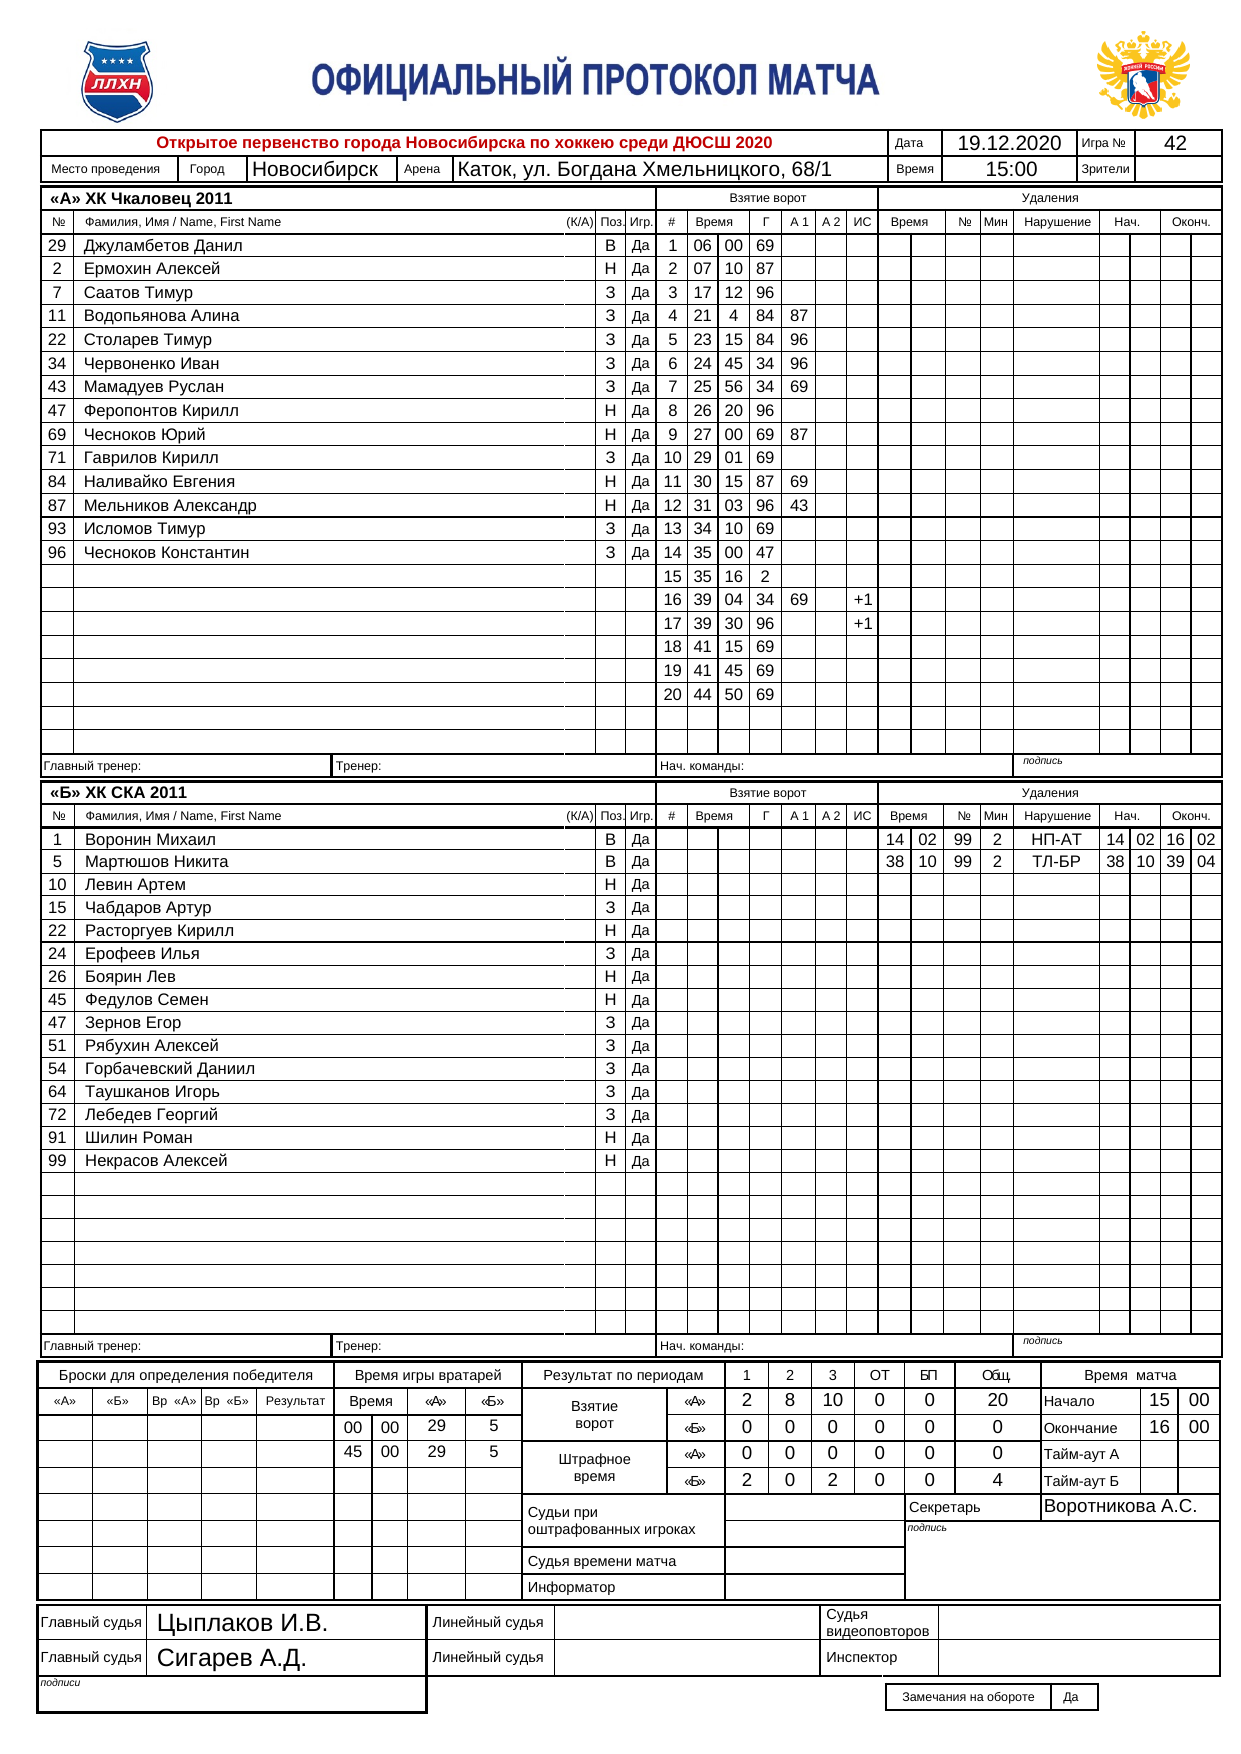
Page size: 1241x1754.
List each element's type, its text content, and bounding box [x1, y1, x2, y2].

table_cell [944, 1058, 980, 1079]
table_cell Да [626, 352, 655, 374]
table_cell [782, 636, 815, 658]
table_cell [847, 541, 877, 564]
table_cell [879, 636, 910, 658]
table_cell [626, 1311, 655, 1333]
table_cell № [42, 805, 74, 826]
table_cell [1192, 1127, 1221, 1149]
table_cell [657, 1058, 687, 1079]
table_cell [944, 1242, 980, 1264]
table_cell [1100, 943, 1129, 964]
table_cell [981, 376, 1013, 398]
table_cell 56 [719, 376, 749, 398]
table_cell [912, 518, 945, 540]
table_cell 31 [688, 494, 717, 516]
table_cell [596, 1311, 625, 1333]
table_cell [565, 1173, 595, 1195]
table_cell [816, 565, 846, 587]
table_cell 5 [42, 850, 74, 872]
table_header ОТ [855, 1363, 904, 1387]
table_cell [1014, 376, 1099, 398]
table_cell 00 [1179, 1389, 1219, 1413]
table_cell [1100, 1104, 1129, 1126]
table_cell [1131, 707, 1160, 729]
table_cell [1014, 874, 1099, 895]
table_cell [1100, 328, 1129, 351]
table_cell Да [626, 1104, 655, 1126]
table_cell [1014, 1242, 1099, 1264]
table_cell [816, 683, 846, 706]
table_cell [847, 1242, 877, 1264]
table_cell [981, 966, 1013, 987]
table_cell Тренер: [333, 1335, 655, 1356]
table_cell [981, 683, 1013, 706]
table_cell [719, 920, 749, 941]
table_cell 30 [688, 470, 717, 493]
table_cell [879, 305, 910, 327]
table_cell «А» [408, 1389, 465, 1413]
table_cell [1161, 966, 1190, 987]
table_cell [1161, 612, 1190, 634]
table_cell З [596, 1104, 625, 1126]
table_cell [912, 966, 943, 987]
table_cell [1192, 1196, 1221, 1218]
table_cell [981, 896, 1013, 918]
table_cell [750, 1127, 781, 1149]
table_cell [1100, 1196, 1129, 1218]
table_cell Да [626, 328, 655, 351]
table_cell [1014, 470, 1099, 493]
table_cell [879, 683, 910, 706]
table_cell [565, 943, 595, 964]
table_cell [816, 636, 846, 658]
table_cell 0 [855, 1389, 904, 1413]
table_cell [565, 281, 595, 303]
table_cell Тайм-аут Б [1042, 1468, 1140, 1493]
table_cell [847, 1311, 877, 1333]
table_cell [847, 1265, 877, 1287]
table_cell [1014, 943, 1099, 964]
table_cell [847, 1058, 877, 1079]
table_cell # [657, 211, 687, 233]
table_cell [148, 1574, 201, 1599]
table_cell [626, 1242, 655, 1264]
table_cell [1192, 874, 1221, 895]
table_cell [1100, 518, 1129, 540]
table_cell [912, 1035, 943, 1057]
table_cell [565, 636, 595, 658]
table_cell 15 [719, 636, 749, 658]
table_cell [555, 1640, 819, 1675]
table_cell [879, 966, 910, 987]
table_cell [879, 989, 910, 1011]
table_cell [1014, 1150, 1099, 1172]
table_cell [879, 565, 910, 587]
table_cell [1100, 1058, 1129, 1079]
table_cell [565, 1265, 595, 1287]
table_cell 9 [657, 423, 687, 445]
table_cell [596, 588, 625, 611]
table_cell Н [596, 874, 625, 895]
table_cell [466, 1547, 521, 1573]
table_cell [750, 966, 781, 987]
table_cell З [596, 1058, 625, 1079]
table_cell [688, 730, 717, 753]
table_cell [1192, 1173, 1221, 1195]
table_cell [1141, 1441, 1177, 1467]
table_cell [782, 235, 815, 256]
table_cell В [596, 235, 625, 256]
table_cell [750, 1035, 781, 1057]
table_cell 00 [719, 235, 749, 256]
table_cell Горбачевский Даниил [75, 1058, 564, 1079]
table_cell [912, 874, 943, 895]
table_cell [657, 707, 687, 729]
table_cell 29 [408, 1416, 465, 1440]
table_cell «Б » [466, 1389, 521, 1413]
table_cell [847, 352, 877, 374]
table_cell [565, 1127, 595, 1149]
table_cell [93, 1494, 147, 1520]
table_header 42 [1136, 131, 1221, 155]
table_cell [1100, 966, 1129, 987]
table_cell [1014, 235, 1099, 256]
table_cell Н [596, 966, 625, 987]
table_cell [946, 541, 980, 564]
table_cell [565, 1288, 595, 1310]
table_cell [565, 896, 595, 918]
table_cell 0 [769, 1468, 811, 1493]
table_cell [816, 829, 846, 849]
table_cell Н [596, 989, 625, 1011]
table_cell Тренер: [333, 755, 655, 776]
table_cell [879, 328, 910, 351]
table_header «Б» ХК СКА 2011 [42, 783, 655, 803]
table_cell [1161, 1311, 1190, 1333]
table_cell 34 [750, 376, 781, 398]
table_cell [946, 612, 980, 634]
table_cell 3 [657, 281, 687, 303]
table_cell [565, 683, 595, 706]
table_cell [1192, 376, 1221, 398]
table_cell [1014, 352, 1099, 374]
table_cell [782, 446, 815, 469]
table_cell Ерофеев Илья [75, 943, 564, 964]
table_cell [1192, 1012, 1221, 1033]
table_cell [1131, 446, 1160, 469]
table_cell Н [596, 1127, 625, 1149]
table_cell Главный тренер: [42, 755, 330, 776]
table_cell 2 [726, 1468, 768, 1493]
table_cell [981, 588, 1013, 611]
table_cell 8 [657, 399, 687, 422]
table_cell [688, 966, 717, 987]
table_cell [750, 896, 781, 918]
table_cell [719, 896, 749, 918]
table_cell [1161, 1150, 1190, 1172]
table_cell 25 [688, 376, 717, 398]
table_cell 99 [944, 850, 980, 872]
table_cell [847, 1219, 877, 1241]
table_cell [688, 989, 717, 1011]
table_cell 39 [688, 588, 717, 611]
table_cell 00 [719, 541, 749, 564]
table_cell [657, 1196, 687, 1218]
table_cell 84 [42, 470, 73, 493]
table_cell 72 [42, 1104, 74, 1126]
table_cell [1161, 470, 1190, 493]
table_cell [74, 588, 564, 611]
table_header БП [905, 1363, 954, 1387]
table_cell [565, 850, 595, 872]
table_cell 39 [1161, 850, 1190, 872]
table_cell [626, 683, 655, 706]
table_cell [847, 707, 877, 729]
table_cell [42, 707, 73, 729]
table_cell [816, 328, 846, 351]
table_cell Да [626, 518, 655, 540]
table_cell ИС [847, 805, 877, 826]
table_cell [1192, 328, 1221, 351]
table_cell [688, 1127, 717, 1149]
table_cell [847, 494, 877, 516]
table_cell [1192, 235, 1221, 256]
table_cell [847, 829, 877, 849]
table_header Броски для определения победителя [39, 1363, 333, 1387]
table_cell З [596, 446, 625, 469]
table_cell Да [626, 896, 655, 918]
table_cell [1192, 943, 1221, 964]
table_cell [1131, 1104, 1160, 1126]
table_cell [981, 446, 1013, 469]
table_cell [944, 896, 980, 918]
table_cell [1100, 1311, 1129, 1333]
table_cell [257, 1521, 333, 1546]
table_cell [1131, 235, 1160, 256]
table_cell [657, 829, 687, 849]
table_cell [148, 1547, 201, 1573]
table_cell [1161, 376, 1190, 398]
table_cell [1131, 874, 1160, 895]
table_cell Да [626, 541, 655, 564]
table_cell [912, 1219, 943, 1241]
table_cell [944, 1035, 980, 1057]
table_cell [626, 1265, 655, 1287]
table_cell [626, 659, 655, 682]
table_cell [626, 1196, 655, 1218]
table_header 3 [812, 1363, 854, 1387]
table_cell [912, 1081, 943, 1103]
table_header Замечания на обороте [887, 1685, 1050, 1709]
table_cell [1131, 659, 1160, 682]
table_cell [565, 470, 595, 493]
table_cell 96 [750, 494, 781, 516]
table_cell Чесноков Константин [74, 541, 564, 564]
table_cell [42, 1242, 74, 1264]
table_cell [148, 1416, 201, 1440]
table_cell [202, 1468, 256, 1493]
table_cell [912, 1242, 943, 1264]
table_cell 84 [750, 328, 781, 351]
table_cell [912, 730, 945, 753]
table_cell [1192, 1035, 1221, 1057]
table_cell [1100, 730, 1129, 753]
table_cell 7 [657, 376, 687, 398]
table_cell Мартюшов Никита [75, 850, 564, 872]
table_cell [879, 1219, 910, 1241]
table_cell [816, 1288, 846, 1310]
table_cell Арена [398, 157, 452, 181]
table_cell [74, 683, 564, 706]
table_cell 12 [719, 281, 749, 303]
table_cell [1161, 636, 1190, 658]
table_cell [688, 1058, 717, 1079]
table_cell [912, 328, 945, 351]
table_cell [1131, 305, 1160, 327]
table_cell [939, 1640, 1219, 1675]
table_cell Вр «А» [148, 1389, 201, 1413]
table_cell «Б» [93, 1389, 147, 1413]
table_cell [1179, 1468, 1219, 1493]
table_cell [1161, 1058, 1190, 1079]
table_cell [335, 1521, 371, 1546]
table_cell [944, 1265, 980, 1287]
table_cell [750, 943, 781, 964]
table_cell [912, 707, 945, 729]
table_cell Лебедев Георгий [75, 1104, 564, 1126]
table_cell [74, 707, 564, 729]
table_cell [782, 612, 815, 634]
table_cell 15 [42, 896, 74, 918]
table_cell [912, 1173, 943, 1195]
table_cell Воротникова А.С. [1042, 1495, 1219, 1520]
table_cell [565, 305, 595, 327]
table_cell 03 [719, 494, 749, 516]
table_cell [981, 730, 1013, 753]
table_cell [782, 874, 815, 895]
table_cell № [946, 211, 980, 233]
table_cell [1100, 257, 1129, 280]
table_cell Фамилия, Имя / Name, First Name [75, 805, 565, 826]
table_cell 20 [657, 683, 687, 706]
table_cell [944, 989, 980, 1011]
table_cell Чабдаров Артур [75, 896, 564, 918]
table_cell 01 [719, 446, 749, 469]
table_cell [408, 1494, 465, 1520]
table_cell Мин [981, 211, 1013, 233]
table_cell 96 [750, 612, 781, 634]
table_cell Оконч. [1161, 211, 1221, 233]
table_cell [981, 1173, 1013, 1195]
table_cell [946, 565, 980, 587]
table_cell 22 [42, 920, 74, 941]
table_cell [847, 1288, 877, 1310]
table_cell [565, 352, 595, 374]
table_cell [816, 376, 846, 398]
table_cell [879, 423, 910, 445]
table_cell [1100, 1242, 1129, 1264]
table_cell [782, 829, 815, 849]
table_cell [1161, 281, 1190, 303]
table_cell 47 [42, 1012, 74, 1033]
table_cell 35 [688, 565, 717, 587]
table_cell [912, 1012, 943, 1033]
table_cell [726, 1575, 904, 1599]
table_cell 2 [42, 257, 73, 280]
table_cell 91 [42, 1127, 74, 1149]
table_cell 43 [42, 376, 73, 398]
table_cell [1100, 612, 1129, 634]
table_cell 0 [905, 1415, 954, 1440]
table_cell [1192, 1104, 1221, 1126]
table_cell [1014, 305, 1099, 327]
table_cell [879, 659, 910, 682]
table_cell [750, 707, 781, 729]
table_cell [688, 1012, 717, 1033]
table_cell Судьи при оштрафованных игроках [523, 1495, 724, 1546]
table_cell 99 [944, 829, 980, 849]
table_cell [719, 1173, 749, 1195]
table_cell 29 [408, 1441, 465, 1467]
table_cell [750, 1058, 781, 1079]
table_cell [719, 874, 749, 895]
table_header 19.12.2020 [943, 131, 1076, 155]
table_cell [946, 305, 980, 327]
table_header Удаления [879, 188, 1221, 209]
table_cell [1161, 494, 1190, 516]
table_cell [981, 1058, 1013, 1079]
table_cell [719, 1035, 749, 1057]
table_cell [912, 494, 945, 516]
table_cell З [596, 1012, 625, 1033]
table_cell 17 [688, 281, 717, 303]
table_cell 69 [750, 636, 781, 658]
table_cell [816, 1081, 846, 1103]
table_cell [1100, 352, 1129, 374]
table_cell [688, 1081, 717, 1103]
table_cell [816, 1242, 846, 1264]
table_cell [981, 235, 1013, 256]
table_cell [1192, 281, 1221, 303]
table_cell [565, 1311, 595, 1333]
table_cell [946, 494, 980, 516]
table_cell [816, 399, 846, 422]
table_cell Да [626, 235, 655, 256]
table_cell [688, 1265, 717, 1287]
table_cell [879, 612, 910, 634]
table_cell Время [335, 1389, 407, 1413]
table_cell [1100, 707, 1129, 729]
table_cell [1161, 352, 1190, 374]
table_cell [1131, 1265, 1160, 1287]
table_cell [782, 1311, 815, 1333]
table_cell [782, 1288, 815, 1310]
table_cell [1131, 612, 1160, 634]
table_cell [816, 588, 846, 611]
table_cell [816, 494, 846, 516]
table_cell [596, 1196, 625, 1218]
table_cell Н [596, 470, 625, 493]
table_cell Город [179, 157, 246, 181]
table_cell [981, 1242, 1013, 1264]
table_cell [565, 1196, 595, 1218]
table_cell [39, 1521, 92, 1546]
table_cell [1161, 399, 1190, 422]
table_cell [1192, 518, 1221, 540]
table_cell [1131, 328, 1160, 351]
table_cell [719, 1081, 749, 1103]
table_cell Нарушение [1014, 211, 1099, 233]
table_cell 69 [750, 235, 781, 256]
table_cell [719, 1265, 749, 1287]
table_cell [1100, 399, 1129, 422]
table_cell [1131, 518, 1160, 540]
table_cell [1192, 1311, 1221, 1333]
table_cell [816, 257, 846, 280]
table_cell [1131, 399, 1160, 422]
table_cell [726, 1548, 904, 1573]
table_cell Место проведения [42, 157, 177, 181]
table_cell [74, 636, 564, 658]
table_cell 34 [688, 518, 717, 540]
table_cell [1014, 612, 1099, 634]
table_cell [1014, 328, 1099, 351]
table_cell [912, 1104, 943, 1126]
table_cell [657, 850, 687, 872]
table_cell [1100, 1288, 1129, 1310]
table_cell [847, 235, 877, 256]
table_cell [946, 730, 980, 753]
table_cell [565, 1035, 595, 1057]
table_cell [726, 1495, 904, 1520]
table_cell [688, 829, 717, 849]
table_cell [847, 565, 877, 587]
table_cell [1161, 920, 1190, 941]
table_cell 13 [657, 518, 687, 540]
table_cell 5 [466, 1416, 521, 1440]
table_cell Н [596, 494, 625, 516]
table_cell [1161, 1196, 1190, 1218]
table_cell 0 [769, 1415, 811, 1440]
table_cell 29 [688, 446, 717, 469]
table_cell [1192, 257, 1221, 280]
table_cell [1014, 518, 1099, 540]
table_cell З [596, 541, 625, 564]
table_cell Левин Артем [75, 874, 564, 895]
table_cell Да [626, 943, 655, 964]
table_cell [408, 1521, 465, 1546]
table_cell [879, 1311, 910, 1333]
table_cell 26 [688, 399, 717, 422]
table_cell Да [626, 920, 655, 941]
table_cell [148, 1468, 201, 1493]
table_cell [981, 352, 1013, 374]
table_cell [912, 257, 945, 280]
table_cell 69 [750, 659, 781, 682]
table_cell Каток, ул. Богдана Хмельницкого, 68/1 [454, 157, 887, 181]
table_cell [39, 1574, 92, 1599]
table_cell [688, 1104, 717, 1126]
table_cell [1100, 376, 1129, 398]
table_cell 14 [1100, 829, 1129, 849]
table_cell [657, 896, 687, 918]
table_cell Саатов Тимур [74, 281, 564, 303]
table_cell [565, 1012, 595, 1033]
table_cell [565, 966, 595, 987]
table_cell [74, 612, 564, 634]
table_cell [1192, 1242, 1221, 1264]
table_cell [912, 281, 945, 303]
table_cell 96 [782, 352, 815, 374]
table_cell Нач. команды: [657, 755, 1012, 776]
table_cell [816, 966, 846, 987]
table_cell Столарев Тимур [74, 328, 564, 351]
table_cell 0 [812, 1415, 854, 1440]
table_cell [565, 659, 595, 682]
table_cell [93, 1441, 147, 1467]
table_cell [719, 1311, 749, 1333]
table_cell 2 [657, 257, 687, 280]
table_cell [946, 446, 980, 469]
table_cell 26 [42, 966, 74, 987]
table_cell 18 [657, 636, 687, 658]
table_cell Шилин Роман [75, 1127, 564, 1149]
table_cell [1161, 1288, 1190, 1310]
table_cell 47 [750, 541, 781, 564]
table_cell [847, 328, 877, 351]
table_cell 0 [855, 1415, 904, 1440]
table_cell Окончание [1042, 1415, 1140, 1440]
table_cell [565, 588, 595, 611]
table_cell [1014, 399, 1099, 422]
table_cell [1014, 1058, 1099, 1079]
table_cell [944, 1104, 980, 1126]
table_cell Да [626, 1012, 655, 1033]
table_cell Линейный судья [428, 1606, 554, 1639]
table_cell [688, 1242, 717, 1264]
table_cell Информатор [523, 1575, 724, 1599]
table_cell Тайм-аут А [1042, 1441, 1140, 1467]
table_cell [782, 850, 815, 872]
table_cell [657, 1127, 687, 1149]
table_cell [335, 1547, 371, 1573]
table_cell [688, 1150, 717, 1172]
table_cell 15 [657, 565, 687, 587]
table_cell 6 [657, 352, 687, 374]
table_cell А 1 [782, 211, 815, 233]
table_cell [657, 989, 687, 1011]
table_cell [657, 1104, 687, 1126]
table_cell [1131, 1173, 1160, 1195]
table_cell [750, 1219, 781, 1241]
table_cell [466, 1468, 521, 1493]
table_cell [981, 328, 1013, 351]
table_cell [688, 920, 717, 941]
table_cell [466, 1521, 521, 1546]
table_cell [335, 1468, 371, 1493]
table_cell [1192, 1081, 1221, 1103]
table_cell [944, 874, 980, 895]
table_cell [257, 1494, 333, 1520]
table_cell [75, 1196, 564, 1218]
table_cell [565, 829, 595, 849]
table_cell [657, 920, 687, 941]
table_cell Боярин Лев [75, 966, 564, 987]
table_cell 0 [905, 1389, 954, 1413]
table_cell [782, 659, 815, 682]
table_cell [879, 494, 910, 516]
table_cell [1192, 966, 1221, 987]
table_cell [782, 1196, 815, 1218]
table_cell [879, 1081, 910, 1103]
table_cell [565, 518, 595, 540]
table_cell [466, 1494, 521, 1520]
table_cell [1192, 352, 1221, 374]
table_cell [782, 920, 815, 941]
table_cell 69 [42, 423, 73, 445]
table_cell [782, 1219, 815, 1241]
table_cell 5 [657, 328, 687, 351]
table_cell [1192, 707, 1221, 729]
table_cell [816, 1265, 846, 1287]
table_cell [1192, 636, 1221, 658]
table_cell [1161, 423, 1190, 445]
table_cell [1192, 470, 1221, 493]
table_cell [816, 352, 846, 374]
table_cell [565, 730, 595, 753]
table_cell [782, 1127, 815, 1149]
table_cell 87 [42, 494, 73, 516]
table_cell [946, 707, 980, 729]
table_cell [688, 896, 717, 918]
table_cell [912, 920, 943, 941]
table_cell [879, 588, 910, 611]
table_cell [981, 423, 1013, 445]
table_cell [657, 1012, 687, 1033]
table_cell [847, 305, 877, 327]
table_cell [879, 1173, 910, 1195]
table_cell [946, 235, 980, 256]
table_cell [1131, 1012, 1160, 1033]
table_cell 41 [688, 636, 717, 658]
table_cell «А» [668, 1389, 724, 1413]
table_cell [782, 1150, 815, 1172]
table_cell [879, 518, 910, 540]
table_cell [93, 1547, 147, 1573]
table_cell [782, 399, 815, 422]
table_cell [847, 423, 877, 445]
table_cell [596, 659, 625, 682]
table_cell Да [626, 470, 655, 493]
table_cell [565, 446, 595, 469]
table_cell 47 [42, 399, 73, 422]
table_cell [816, 518, 846, 540]
table_cell [688, 850, 717, 872]
table_cell [1179, 1441, 1219, 1467]
table_cell [981, 636, 1013, 658]
table_cell [1192, 541, 1221, 564]
table_cell [626, 588, 655, 611]
table_cell [1100, 1035, 1129, 1057]
table_cell [719, 707, 749, 729]
table_cell [93, 1416, 147, 1440]
table_cell Время [688, 805, 749, 826]
table_cell подпись [906, 1522, 1219, 1599]
table_cell 45 [719, 352, 749, 374]
table_cell 24 [688, 352, 717, 374]
table_cell [1131, 423, 1160, 445]
table_cell Поз. [596, 805, 625, 826]
table_cell [816, 1196, 846, 1218]
table_cell 16 [657, 588, 687, 611]
table_cell [1161, 446, 1190, 469]
table_cell [1099, 1682, 1220, 1711]
table_cell 34 [42, 352, 73, 374]
table_cell [657, 966, 687, 987]
table_cell [1014, 1012, 1099, 1033]
table_cell [657, 1311, 687, 1333]
table_cell [1192, 683, 1221, 706]
table_cell [39, 1416, 92, 1440]
table_cell 11 [42, 305, 73, 327]
table_cell [1161, 1104, 1190, 1126]
table_cell [981, 1012, 1013, 1033]
table_cell [847, 989, 877, 1011]
table_cell [981, 305, 1013, 327]
table_cell Фамилия, Имя / Name, First Name [74, 211, 565, 233]
table_cell Да [626, 494, 655, 516]
table_cell [257, 1574, 333, 1599]
table_cell [847, 683, 877, 706]
table_cell [719, 1288, 749, 1310]
table_cell [626, 565, 655, 587]
table_cell [565, 541, 595, 564]
table_cell [946, 257, 980, 280]
table_cell [39, 1468, 92, 1493]
table_cell 96 [750, 281, 781, 303]
table_cell [912, 376, 945, 398]
table_cell [847, 1127, 877, 1149]
table_cell 50 [719, 683, 749, 706]
table_cell [981, 612, 1013, 634]
table_cell 00 [373, 1441, 407, 1467]
table_cell [750, 1288, 781, 1310]
table_cell подписи [39, 1677, 425, 1711]
table_cell Главный тренер: [42, 1335, 330, 1356]
table_cell [816, 446, 846, 469]
table_cell [946, 683, 980, 706]
table_cell [1192, 989, 1221, 1011]
table_cell [816, 896, 846, 918]
table_cell [1161, 235, 1190, 256]
table_cell [1100, 1219, 1129, 1241]
table_cell [74, 730, 564, 753]
table_cell Взятие ворот [523, 1389, 666, 1440]
table_cell Цыплаков И.В. [147, 1606, 425, 1639]
table_cell 10 [912, 850, 943, 872]
table_cell Н [596, 423, 625, 445]
table_cell [596, 1288, 625, 1310]
table_cell [688, 1035, 717, 1057]
table_cell Игр. [626, 805, 655, 826]
table_cell [565, 494, 595, 516]
table_cell 17 [657, 612, 687, 634]
table_cell [879, 376, 910, 398]
table_cell [782, 1265, 815, 1287]
table_cell [981, 470, 1013, 493]
table_cell [1131, 943, 1160, 964]
table_cell [688, 707, 717, 729]
table_cell [1100, 636, 1129, 658]
table_header Открытое первенство города Новосибирска по хоккею среди ДЮСШ 2020 [42, 131, 887, 155]
table_cell 07 [688, 257, 717, 280]
table_cell [1100, 588, 1129, 611]
table_cell 51 [42, 1035, 74, 1057]
table_cell [1014, 1196, 1099, 1218]
table_cell [1192, 305, 1221, 327]
table_cell [657, 730, 687, 753]
table_cell Нач. команды: [657, 1335, 1012, 1356]
table_cell [782, 518, 815, 540]
table_cell [1161, 874, 1190, 895]
table_cell [981, 281, 1013, 303]
table_cell Оконч. [1161, 805, 1221, 826]
table_cell [939, 1606, 1219, 1639]
table_cell Воронин Михаил [75, 829, 564, 849]
table_cell 04 [719, 588, 749, 611]
table_cell [42, 1265, 74, 1287]
table_cell [1136, 157, 1221, 181]
table_cell [816, 850, 846, 872]
table_cell [912, 989, 943, 1011]
table_cell [657, 1150, 687, 1172]
table_cell [912, 399, 945, 422]
table_cell [596, 707, 625, 729]
table_cell [719, 943, 749, 964]
table_cell [1014, 588, 1099, 611]
table_cell [1161, 541, 1190, 564]
table_cell [565, 612, 595, 634]
table_cell 1 [42, 829, 74, 849]
table_cell [1141, 1468, 1177, 1493]
table_cell [719, 1219, 749, 1241]
table_cell [1014, 659, 1099, 682]
table_cell [1131, 1058, 1160, 1079]
table_cell 22 [42, 328, 73, 351]
table_cell [202, 1521, 256, 1546]
table_cell Главный судья [39, 1606, 146, 1639]
table_cell Феропонтов Кирилл [74, 399, 564, 422]
table_cell 54 [42, 1058, 74, 1079]
table_cell [847, 1196, 877, 1218]
table_cell Секретарь [906, 1495, 1040, 1520]
table_cell 84 [750, 305, 781, 327]
table_cell [1100, 494, 1129, 516]
table_cell [565, 1242, 595, 1264]
table_cell [1100, 541, 1129, 564]
table_cell № [944, 805, 980, 826]
table_cell 7 [42, 281, 73, 303]
table_cell [944, 1311, 980, 1333]
table_cell 4 [657, 305, 687, 327]
table_cell [408, 1547, 465, 1573]
table_cell [657, 1242, 687, 1264]
table_header Время игры вратарей [335, 1363, 521, 1387]
table_cell 00 [373, 1416, 407, 1440]
table_cell 34 [750, 588, 781, 611]
table_cell (К/А) [565, 805, 595, 826]
table_cell [816, 470, 846, 493]
table_cell [944, 920, 980, 941]
table_cell [596, 612, 625, 634]
table_cell [1192, 565, 1221, 587]
table_cell [596, 730, 625, 753]
table_cell [750, 1012, 781, 1033]
table_cell [912, 943, 943, 964]
table_cell [946, 636, 980, 658]
table_cell 45 [42, 989, 74, 1011]
table_cell Результат [257, 1389, 333, 1413]
table_cell В [596, 829, 625, 849]
table_cell [75, 1173, 564, 1195]
table_cell [565, 257, 595, 280]
table_cell [750, 829, 781, 849]
table_cell [1131, 1127, 1160, 1149]
table_cell [42, 1219, 74, 1241]
table_cell Инспектор [821, 1640, 938, 1675]
table_cell [879, 399, 910, 422]
table_cell Да [626, 1058, 655, 1079]
table_cell 21 [688, 305, 717, 327]
table_cell [1131, 896, 1160, 918]
table_header Да [1052, 1685, 1097, 1709]
table_cell [1100, 683, 1129, 706]
table_cell [1161, 565, 1190, 587]
table_cell [912, 1311, 943, 1333]
table_cell [816, 423, 846, 445]
table_cell Зернов Егор [75, 1012, 564, 1033]
table_cell З [596, 376, 625, 398]
table_cell [565, 989, 595, 1011]
table_cell [1014, 1288, 1099, 1310]
table_cell [1100, 1012, 1129, 1033]
table_cell 93 [42, 518, 73, 540]
table_cell [879, 1196, 910, 1218]
table_cell 16 [1161, 829, 1190, 849]
table_cell [981, 920, 1013, 941]
table_cell [1100, 1150, 1129, 1172]
table_cell Червоненко Иван [74, 352, 564, 374]
table_cell [782, 1104, 815, 1126]
table_cell [1161, 989, 1190, 1011]
table_cell [1100, 1127, 1129, 1149]
table_cell [981, 989, 1013, 1011]
table_cell [946, 588, 980, 611]
table_cell [596, 1265, 625, 1287]
table_cell [1192, 896, 1221, 918]
table_cell ТЛ-БР [1014, 850, 1099, 872]
table_cell [879, 257, 910, 280]
table_cell Время [688, 211, 749, 233]
table_cell [879, 1035, 910, 1057]
table_cell [688, 1288, 717, 1310]
table_cell [1100, 470, 1129, 493]
table_cell [1131, 376, 1160, 398]
table_cell [847, 281, 877, 303]
table_cell [912, 1058, 943, 1079]
table_cell [1131, 920, 1160, 941]
table_cell +1 [847, 612, 877, 634]
table_cell [202, 1441, 256, 1467]
table_cell [1100, 989, 1129, 1011]
table_cell [946, 376, 980, 398]
table_cell Да [626, 850, 655, 872]
table_cell [946, 281, 980, 303]
table_cell [1131, 257, 1160, 280]
table_cell 2 [981, 850, 1013, 872]
table_cell [1192, 588, 1221, 611]
table_cell 69 [750, 518, 781, 540]
table_cell [946, 352, 980, 374]
table_cell 69 [750, 423, 781, 445]
table_cell 45 [335, 1441, 371, 1467]
table_cell [981, 1196, 1013, 1218]
table_cell [1100, 281, 1129, 303]
table_cell [1131, 636, 1160, 658]
table_cell Да [626, 874, 655, 895]
table_cell [202, 1574, 256, 1599]
table_cell 14 [657, 541, 687, 564]
table_cell [750, 1104, 781, 1126]
table_cell [42, 730, 73, 753]
table_cell 24 [42, 943, 74, 964]
table_cell 64 [42, 1081, 74, 1103]
table_cell [565, 874, 595, 895]
table_cell [981, 1104, 1013, 1126]
table_cell 20 [719, 399, 749, 422]
table_cell [879, 1012, 910, 1033]
table_cell [1131, 1242, 1160, 1264]
table_header Результат по периодам [523, 1363, 724, 1387]
table_cell 10 [719, 257, 749, 280]
table_cell [946, 470, 980, 493]
table_cell [750, 920, 781, 941]
table_cell Да [626, 305, 655, 327]
table_cell [1014, 1311, 1099, 1333]
table_cell [335, 1494, 371, 1520]
table_cell 15 [1141, 1389, 1177, 1413]
table_cell [944, 1288, 980, 1310]
table_cell Чесноков Юрий [74, 423, 564, 445]
table_cell [257, 1441, 333, 1467]
table_cell [373, 1494, 407, 1520]
table_cell [1131, 541, 1160, 564]
table_cell [847, 966, 877, 987]
table_cell [1192, 1265, 1221, 1287]
table_cell [946, 518, 980, 540]
table_cell [257, 1547, 333, 1573]
table_cell [912, 636, 945, 658]
table_cell Время [879, 805, 943, 826]
table_cell [596, 636, 625, 658]
table_cell [373, 1521, 407, 1546]
table_cell Штрафное время [523, 1442, 666, 1493]
table_cell 8 [769, 1389, 811, 1413]
table_cell 30 [719, 612, 749, 634]
table_cell [816, 1173, 846, 1195]
table_cell 11 [657, 470, 687, 493]
table_cell [1014, 1219, 1099, 1241]
table_cell [816, 1012, 846, 1033]
table_cell [847, 1150, 877, 1172]
table_cell [782, 1081, 815, 1103]
table_cell [596, 565, 625, 587]
table_cell [912, 1150, 943, 1172]
table_cell [816, 235, 846, 256]
table_cell [565, 920, 595, 941]
table_cell [816, 659, 846, 682]
table_cell Сигарев А.Д. [147, 1640, 425, 1675]
table_cell [93, 1574, 147, 1599]
table_cell [981, 1311, 1013, 1333]
table_cell [688, 1173, 717, 1195]
table_cell [782, 1242, 815, 1264]
table_header 1 [726, 1363, 768, 1387]
table_header Время матча [1042, 1363, 1219, 1387]
table_cell [42, 588, 73, 611]
table_cell Гаврилов Кирилл [74, 446, 564, 469]
table_cell Н [596, 399, 625, 422]
table_cell 10 [812, 1389, 854, 1413]
table_cell [565, 565, 595, 587]
table_cell [1161, 1127, 1190, 1149]
table_cell [946, 659, 980, 682]
table_cell 0 [905, 1468, 954, 1493]
table_cell 23 [688, 328, 717, 351]
table_cell 5 [466, 1441, 521, 1467]
table_cell [816, 1104, 846, 1126]
table_cell [816, 989, 846, 1011]
table_cell [816, 920, 846, 941]
table_cell [148, 1521, 201, 1546]
table_cell 38 [1100, 850, 1129, 872]
table_cell [816, 1219, 846, 1241]
table_cell [75, 1311, 564, 1333]
table_cell [657, 1265, 687, 1287]
table_cell Г [750, 805, 781, 826]
table_cell 69 [750, 683, 781, 706]
table_cell [944, 943, 980, 964]
table_cell [816, 1311, 846, 1333]
table_cell [981, 707, 1013, 729]
table_cell [981, 257, 1013, 280]
table_cell Н [596, 257, 625, 280]
table_cell [1131, 352, 1160, 374]
table_cell 87 [782, 423, 815, 445]
table_cell [1100, 423, 1129, 445]
table_cell [1161, 659, 1190, 682]
table_cell [1131, 588, 1160, 611]
table_cell Да [626, 829, 655, 849]
table_cell [1014, 966, 1099, 987]
table_cell [816, 874, 846, 895]
table_cell [719, 1127, 749, 1149]
table_cell 10 [657, 446, 687, 469]
table_header «А» ХК Чкаловец 2011 [42, 188, 655, 209]
table_cell Да [626, 281, 655, 303]
table_cell [946, 423, 980, 445]
table_cell [75, 1288, 564, 1310]
table_cell 69 [782, 376, 815, 398]
table_cell [428, 1677, 882, 1711]
table_cell [782, 281, 815, 303]
table_cell З [596, 352, 625, 374]
table_cell [93, 1468, 147, 1493]
table_cell [42, 612, 73, 634]
table_cell [1014, 257, 1099, 280]
table_cell 0 [769, 1442, 811, 1467]
table_cell [981, 565, 1013, 587]
table_cell 06 [688, 235, 717, 256]
table_cell [565, 1081, 595, 1103]
table_header Игра № [1078, 131, 1134, 155]
table_cell [944, 1150, 980, 1172]
table_cell Начало [1042, 1389, 1140, 1413]
table_cell З [596, 281, 625, 303]
table_cell [1192, 1288, 1221, 1310]
table_cell [719, 850, 749, 872]
table_cell [1161, 1265, 1190, 1287]
table_cell [42, 565, 73, 587]
table_cell [879, 943, 910, 964]
table_cell [1131, 1196, 1160, 1218]
table_cell Мамадуев Руслан [74, 376, 564, 398]
table_cell [657, 874, 687, 895]
table_cell 2 [981, 829, 1013, 849]
table_cell [1014, 707, 1099, 729]
table_cell 2 [726, 1389, 768, 1413]
table_cell [1161, 1081, 1190, 1103]
table_cell Да [626, 989, 655, 1011]
table_cell [1100, 659, 1129, 682]
table_cell [1131, 494, 1160, 516]
table_cell [782, 1173, 815, 1195]
table_cell З [596, 305, 625, 327]
table_cell [1161, 1173, 1190, 1195]
table_cell [1014, 896, 1099, 918]
table_cell [782, 730, 815, 753]
table_cell [408, 1574, 465, 1599]
table_cell [816, 612, 846, 634]
table_cell 2 [750, 565, 781, 587]
table_cell 2 [812, 1468, 854, 1493]
table_cell [981, 1035, 1013, 1057]
table_cell Нарушение [1014, 805, 1099, 826]
table_cell [816, 305, 846, 327]
table_cell [879, 896, 910, 918]
table_cell [39, 1441, 92, 1467]
table_cell [74, 565, 564, 587]
table_cell [1161, 1219, 1190, 1241]
table_cell [657, 1173, 687, 1195]
table_cell [719, 730, 749, 753]
table_cell [981, 943, 1013, 964]
table_cell Н [596, 1150, 625, 1172]
table_cell [1161, 683, 1190, 706]
table_cell [750, 1150, 781, 1172]
table_cell 0 [956, 1415, 1040, 1440]
table_cell [750, 1242, 781, 1264]
table_cell [1131, 966, 1160, 987]
table_cell подпись [1014, 755, 1221, 776]
table_cell [750, 730, 781, 753]
table_cell [565, 1219, 595, 1241]
table_cell Н [596, 920, 625, 941]
table_cell [1192, 1150, 1221, 1172]
table_cell 69 [750, 446, 781, 469]
table_cell З [596, 518, 625, 540]
table_cell [912, 541, 945, 564]
table_cell З [596, 943, 625, 964]
table_cell 44 [688, 683, 717, 706]
table_cell [565, 1150, 595, 1172]
table_cell [42, 659, 73, 682]
table_cell [1014, 1104, 1099, 1126]
table_cell 19 [657, 659, 687, 682]
table_cell Г [750, 211, 781, 233]
table_cell [1192, 446, 1221, 469]
table_cell [202, 1416, 256, 1440]
table_cell 87 [750, 470, 781, 493]
table_cell [202, 1547, 256, 1573]
table_cell [1014, 1127, 1099, 1149]
table_cell [1131, 1311, 1160, 1333]
table_cell [946, 328, 980, 351]
table_cell 0 [905, 1442, 954, 1467]
table_cell [981, 1265, 1013, 1287]
table_cell [42, 636, 73, 658]
table_cell [1131, 1219, 1160, 1241]
table_cell [847, 874, 877, 895]
table_cell [1014, 565, 1099, 587]
table_cell [719, 1196, 749, 1218]
table_cell [816, 1127, 846, 1149]
table_cell [847, 659, 877, 682]
table_cell [1131, 730, 1160, 753]
table_cell [847, 257, 877, 280]
table_cell [1131, 1150, 1160, 1172]
table_cell [879, 707, 910, 729]
table_cell 41 [688, 659, 717, 682]
table_cell Вр «Б» [202, 1389, 256, 1413]
table_header Удаления [879, 783, 1221, 803]
table_cell [879, 470, 910, 493]
table_cell Да [626, 1127, 655, 1149]
table_cell [42, 1196, 74, 1218]
table_cell В [596, 850, 625, 872]
table_cell Судья времени матча [523, 1548, 724, 1573]
table_cell [373, 1468, 407, 1493]
table_cell 15:00 [943, 157, 1076, 181]
table_cell 1 [657, 235, 687, 256]
table_cell [750, 874, 781, 895]
table_cell [879, 1242, 910, 1264]
table_cell [750, 989, 781, 1011]
table_cell 27 [688, 423, 717, 445]
table_cell 4 [956, 1468, 1040, 1493]
table_cell 38 [879, 850, 910, 872]
table_cell Джуламбетов Данил [74, 235, 564, 256]
table_cell [1014, 423, 1099, 445]
table_cell А 2 [816, 211, 846, 233]
table_cell 02 [1131, 829, 1160, 849]
table_cell [1014, 1265, 1099, 1287]
table_cell [782, 943, 815, 964]
table_cell 0 [855, 1468, 904, 1493]
table_cell 16 [719, 565, 749, 587]
table_cell [1161, 1242, 1190, 1264]
table_cell [782, 683, 815, 706]
table_cell [1014, 1081, 1099, 1103]
table_cell [75, 1265, 564, 1287]
table_cell # [657, 805, 687, 826]
table_cell [847, 943, 877, 964]
table_cell Нач. [1100, 805, 1160, 826]
table_cell [1014, 1173, 1099, 1195]
table_cell [42, 1288, 74, 1310]
table_cell [879, 1058, 910, 1079]
table_cell [1014, 636, 1099, 658]
table_cell [1131, 281, 1160, 303]
table_cell 00 [719, 423, 749, 445]
table_cell [42, 1173, 74, 1195]
table_cell Да [626, 257, 655, 280]
table_cell [1161, 518, 1190, 540]
table_cell Игр. [626, 211, 655, 233]
table_cell [1131, 470, 1160, 493]
table_cell [847, 376, 877, 398]
table_cell [782, 541, 815, 564]
table_cell Да [626, 1150, 655, 1172]
table_cell [981, 1127, 1013, 1149]
table_cell 99 [42, 1150, 74, 1172]
table_cell [373, 1574, 407, 1599]
table_cell 96 [750, 399, 781, 422]
table_cell 87 [782, 305, 815, 327]
table_cell +1 [847, 588, 877, 611]
table_cell [719, 1012, 749, 1033]
table_cell [847, 470, 877, 493]
table_cell [879, 446, 910, 469]
table_cell А 1 [782, 805, 815, 826]
table_cell [879, 235, 910, 256]
table_cell [596, 1173, 625, 1195]
table_cell [847, 850, 877, 872]
table_header 2 [769, 1363, 811, 1387]
table_cell [719, 1104, 749, 1126]
table_cell [1192, 1219, 1221, 1241]
table_cell ИС [847, 211, 877, 233]
table_header Дата [889, 131, 941, 155]
table_cell НП-АТ [1014, 829, 1099, 849]
table_cell [912, 683, 945, 706]
table_cell 87 [750, 257, 781, 280]
table_cell 69 [782, 470, 815, 493]
table_cell [93, 1521, 147, 1546]
table_cell [981, 494, 1013, 516]
table_cell [1161, 730, 1190, 753]
table_cell [847, 399, 877, 422]
table_cell [782, 1012, 815, 1033]
table_cell [1192, 612, 1221, 634]
table_cell [75, 1242, 564, 1264]
table_cell [1192, 399, 1221, 422]
table_cell [816, 1035, 846, 1057]
table_cell [1014, 541, 1099, 564]
table_cell [912, 305, 945, 327]
table_cell [912, 1288, 943, 1310]
table_cell Федулов Семен [75, 989, 564, 1011]
table_cell [750, 1265, 781, 1287]
table_cell [1131, 565, 1160, 587]
table_cell [944, 966, 980, 987]
table_cell [1161, 328, 1190, 351]
table_cell [816, 707, 846, 729]
table_cell [1100, 305, 1129, 327]
table_cell Зрители [1078, 157, 1134, 181]
table_cell Линейный судья [428, 1640, 554, 1675]
table_cell [782, 257, 815, 280]
table_cell Да [626, 966, 655, 987]
table_cell Наливайко Евгения [74, 470, 564, 493]
table_cell [1100, 896, 1129, 918]
table_cell [816, 943, 846, 964]
table_cell 69 [782, 588, 815, 611]
table_cell Судья видеоповторов [821, 1606, 938, 1639]
table_cell [816, 730, 846, 753]
table_cell [42, 1311, 74, 1333]
table_cell [879, 920, 910, 941]
table_cell [750, 1173, 781, 1195]
table_cell Нач. [1100, 211, 1160, 233]
table_cell [719, 829, 749, 849]
table_header Общ. [956, 1363, 1040, 1387]
table_cell [626, 1288, 655, 1310]
table_cell 04 [1192, 850, 1221, 872]
table_cell [719, 989, 749, 1011]
table_cell [847, 730, 877, 753]
table_cell [1161, 707, 1190, 729]
table_cell Поз. [596, 211, 625, 233]
table_cell [782, 896, 815, 918]
picture [5, 28, 1197, 129]
table_cell [782, 1035, 815, 1057]
table_cell [1014, 920, 1099, 941]
table_cell [565, 423, 595, 445]
table_cell [912, 1127, 943, 1149]
table_cell [1161, 896, 1190, 918]
table_cell 20 [956, 1389, 1040, 1413]
table_cell [148, 1441, 201, 1467]
table_cell [1100, 1081, 1129, 1103]
table_cell [1161, 1035, 1190, 1057]
table_cell [565, 1104, 595, 1126]
table_cell [847, 1012, 877, 1033]
table_cell [782, 1058, 815, 1079]
table_cell [657, 1081, 687, 1103]
table_cell [688, 943, 717, 964]
table_cell [1131, 1035, 1160, 1057]
table_cell [688, 1311, 717, 1333]
table_cell [1100, 565, 1129, 587]
table_cell Да [626, 376, 655, 398]
table_cell [1014, 1035, 1099, 1057]
table_cell [847, 446, 877, 469]
table_cell [726, 1521, 904, 1546]
table_cell [912, 446, 945, 469]
table_cell Да [626, 446, 655, 469]
table_cell (К/А) [565, 211, 595, 233]
table_cell [981, 1288, 1013, 1310]
table_cell 14 [879, 829, 910, 849]
table_cell [816, 541, 846, 564]
table_cell [1192, 659, 1221, 682]
table_cell [626, 612, 655, 634]
table_cell Главный судья [39, 1640, 146, 1675]
table_cell [1014, 446, 1099, 469]
table_cell [879, 352, 910, 374]
table_cell 02 [1192, 829, 1221, 849]
table_cell [626, 1173, 655, 1195]
table_cell З [596, 328, 625, 351]
table_cell [1100, 1173, 1129, 1195]
table_cell [944, 1127, 980, 1149]
table_cell [912, 1196, 943, 1218]
table_cell З [596, 1081, 625, 1103]
table_cell [565, 399, 595, 422]
table_cell 0 [726, 1442, 768, 1467]
table_cell [1014, 281, 1099, 303]
table_cell подпись [1014, 1335, 1221, 1356]
table_cell [657, 943, 687, 964]
table_cell 4 [719, 305, 749, 327]
table_cell [1100, 446, 1129, 469]
table_cell [981, 1150, 1013, 1172]
table_cell [1161, 257, 1190, 280]
table_cell [202, 1494, 256, 1520]
table_cell [879, 874, 910, 895]
table_cell 0 [956, 1442, 1040, 1467]
table_cell [555, 1606, 819, 1639]
table_cell [257, 1416, 333, 1440]
table_cell [981, 399, 1013, 422]
table_cell 16 [1141, 1415, 1177, 1440]
table_cell [1161, 943, 1190, 964]
table_cell [335, 1574, 371, 1599]
table_cell Исломов Тимур [74, 518, 564, 540]
table_cell [1014, 494, 1099, 516]
table_cell [847, 1173, 877, 1195]
table_cell Время [889, 157, 941, 181]
table_cell [847, 920, 877, 941]
table_cell [626, 636, 655, 658]
table_cell [944, 1196, 980, 1218]
table_cell 02 [912, 829, 943, 849]
table_cell 15 [719, 470, 749, 493]
table_cell [912, 896, 943, 918]
table_cell [466, 1574, 521, 1599]
table_cell [847, 1081, 877, 1103]
table_cell Время [879, 211, 945, 233]
table_cell Новосибирск [248, 157, 396, 181]
table_cell [565, 328, 595, 351]
table_cell 39 [688, 612, 717, 634]
table_cell [879, 1288, 910, 1310]
table_cell 35 [688, 541, 717, 564]
table_cell [981, 541, 1013, 564]
table_cell [981, 1081, 1013, 1103]
table_cell [688, 1196, 717, 1218]
table_cell [981, 1219, 1013, 1241]
table_cell [719, 966, 749, 987]
table_cell 10 [42, 874, 74, 895]
table_cell [879, 1127, 910, 1149]
table_cell [1100, 235, 1129, 256]
table_cell [912, 659, 945, 682]
table_cell [782, 565, 815, 587]
table_cell 34 [750, 352, 781, 374]
table_cell [688, 1219, 717, 1241]
table_cell [657, 1288, 687, 1310]
table_cell [626, 1219, 655, 1241]
table_cell [42, 683, 73, 706]
table_cell [944, 1081, 980, 1103]
table_cell 15 [719, 328, 749, 351]
table_cell Таушканов Игорь [75, 1081, 564, 1103]
table_cell [912, 565, 945, 587]
table_cell [408, 1468, 465, 1493]
table_cell [1014, 683, 1099, 706]
table_cell [879, 1150, 910, 1172]
table_cell [782, 966, 815, 987]
table_cell Водопьянова Алина [74, 305, 564, 327]
table_cell № [42, 211, 73, 233]
table_cell [782, 989, 815, 1011]
table_cell [1131, 683, 1160, 706]
table_cell [657, 1219, 687, 1241]
table_cell [565, 1058, 595, 1079]
table_cell [912, 352, 945, 374]
table_cell [1131, 1288, 1160, 1310]
table_cell 00 [1179, 1415, 1219, 1440]
table_cell [750, 1311, 781, 1333]
table_cell [879, 1265, 910, 1287]
table_cell 0 [812, 1442, 854, 1467]
table_cell [879, 541, 910, 564]
table_cell [1100, 1265, 1129, 1287]
table_cell [1100, 920, 1129, 941]
table_cell [626, 730, 655, 753]
table_cell Мин [981, 805, 1013, 826]
table_cell «А» [39, 1389, 92, 1413]
table_cell [565, 707, 595, 729]
table_cell [750, 1196, 781, 1218]
table_cell Да [626, 1035, 655, 1057]
table_cell 00 [335, 1416, 371, 1440]
table_cell «А» [668, 1442, 724, 1467]
table_cell Мельников Александр [74, 494, 564, 516]
table_cell [1100, 874, 1129, 895]
table_cell [1192, 920, 1221, 941]
table_cell 10 [719, 518, 749, 540]
table_cell [657, 1035, 687, 1057]
table_cell [1192, 1058, 1221, 1079]
table_cell [912, 1265, 943, 1287]
table_cell [1161, 305, 1190, 327]
table_cell 96 [782, 328, 815, 351]
table_cell [565, 376, 595, 398]
table_cell Расторгуев Кирилл [75, 920, 564, 941]
table_cell Да [626, 399, 655, 422]
table_header Взятие ворот [657, 783, 877, 803]
table_cell [912, 423, 945, 445]
table_cell З [596, 1035, 625, 1057]
table_cell 29 [42, 235, 73, 256]
table_cell [719, 1150, 749, 1172]
table_cell [912, 588, 945, 611]
table_cell [1131, 989, 1160, 1011]
table_cell 96 [42, 541, 73, 564]
table_cell [816, 1150, 846, 1172]
table_cell 10 [1131, 850, 1160, 872]
table_cell [74, 659, 564, 682]
table_cell Некрасов Алексей [75, 1150, 564, 1172]
table_cell [1192, 730, 1221, 753]
table_cell [688, 874, 717, 895]
table_cell [1161, 588, 1190, 611]
table_cell З [596, 896, 625, 918]
table_cell [883, 1677, 1220, 1681]
table_cell Да [626, 1081, 655, 1103]
table_cell «Б» [668, 1468, 724, 1493]
table_cell [596, 1219, 625, 1241]
table_cell [946, 399, 980, 422]
table_cell [847, 896, 877, 918]
table_cell Да [626, 423, 655, 445]
table_cell 12 [657, 494, 687, 516]
table_cell А 2 [816, 805, 846, 826]
table_cell [847, 1104, 877, 1126]
table_cell [816, 281, 846, 303]
table_cell [912, 612, 945, 634]
table_cell [944, 1012, 980, 1033]
table_cell 0 [726, 1415, 768, 1440]
table_cell [981, 659, 1013, 682]
table_cell [981, 874, 1013, 895]
table_cell [912, 235, 945, 256]
table_cell [1192, 494, 1221, 516]
table_cell [944, 1219, 980, 1241]
table_cell [847, 1035, 877, 1057]
table_cell 0 [855, 1442, 904, 1467]
table_cell [816, 1058, 846, 1079]
table_cell 45 [719, 659, 749, 682]
table_cell [750, 1081, 781, 1103]
table_header Взятие ворот [657, 188, 877, 209]
table_cell [1131, 1081, 1160, 1103]
table_cell 43 [782, 494, 815, 516]
table_cell [1161, 1012, 1190, 1033]
table_cell [626, 707, 655, 729]
table_cell 71 [42, 446, 73, 469]
table_cell [847, 636, 877, 658]
table_cell [565, 235, 595, 256]
table_cell [879, 1104, 910, 1126]
table_cell [1014, 989, 1099, 1011]
table_cell [1014, 730, 1099, 753]
table_cell [912, 470, 945, 493]
table_cell Рябухин Алексей [75, 1035, 564, 1057]
table_cell [879, 281, 910, 303]
table_cell [847, 518, 877, 540]
table_cell [148, 1494, 201, 1520]
table_cell [596, 1242, 625, 1264]
table_cell [596, 683, 625, 706]
table_cell [750, 850, 781, 872]
table_cell [719, 1058, 749, 1079]
table_cell [879, 730, 910, 753]
table_cell [944, 1173, 980, 1195]
table_cell [257, 1468, 333, 1493]
table_cell «Б» [668, 1415, 724, 1440]
table_cell [719, 1242, 749, 1264]
table_cell [373, 1547, 407, 1573]
table_cell Ермохин Алексей [74, 257, 564, 280]
table_cell [39, 1494, 92, 1520]
table_cell [782, 707, 815, 729]
table_cell [981, 518, 1013, 540]
table_cell [1192, 423, 1221, 445]
table_cell [75, 1219, 564, 1241]
table_cell [39, 1547, 92, 1573]
